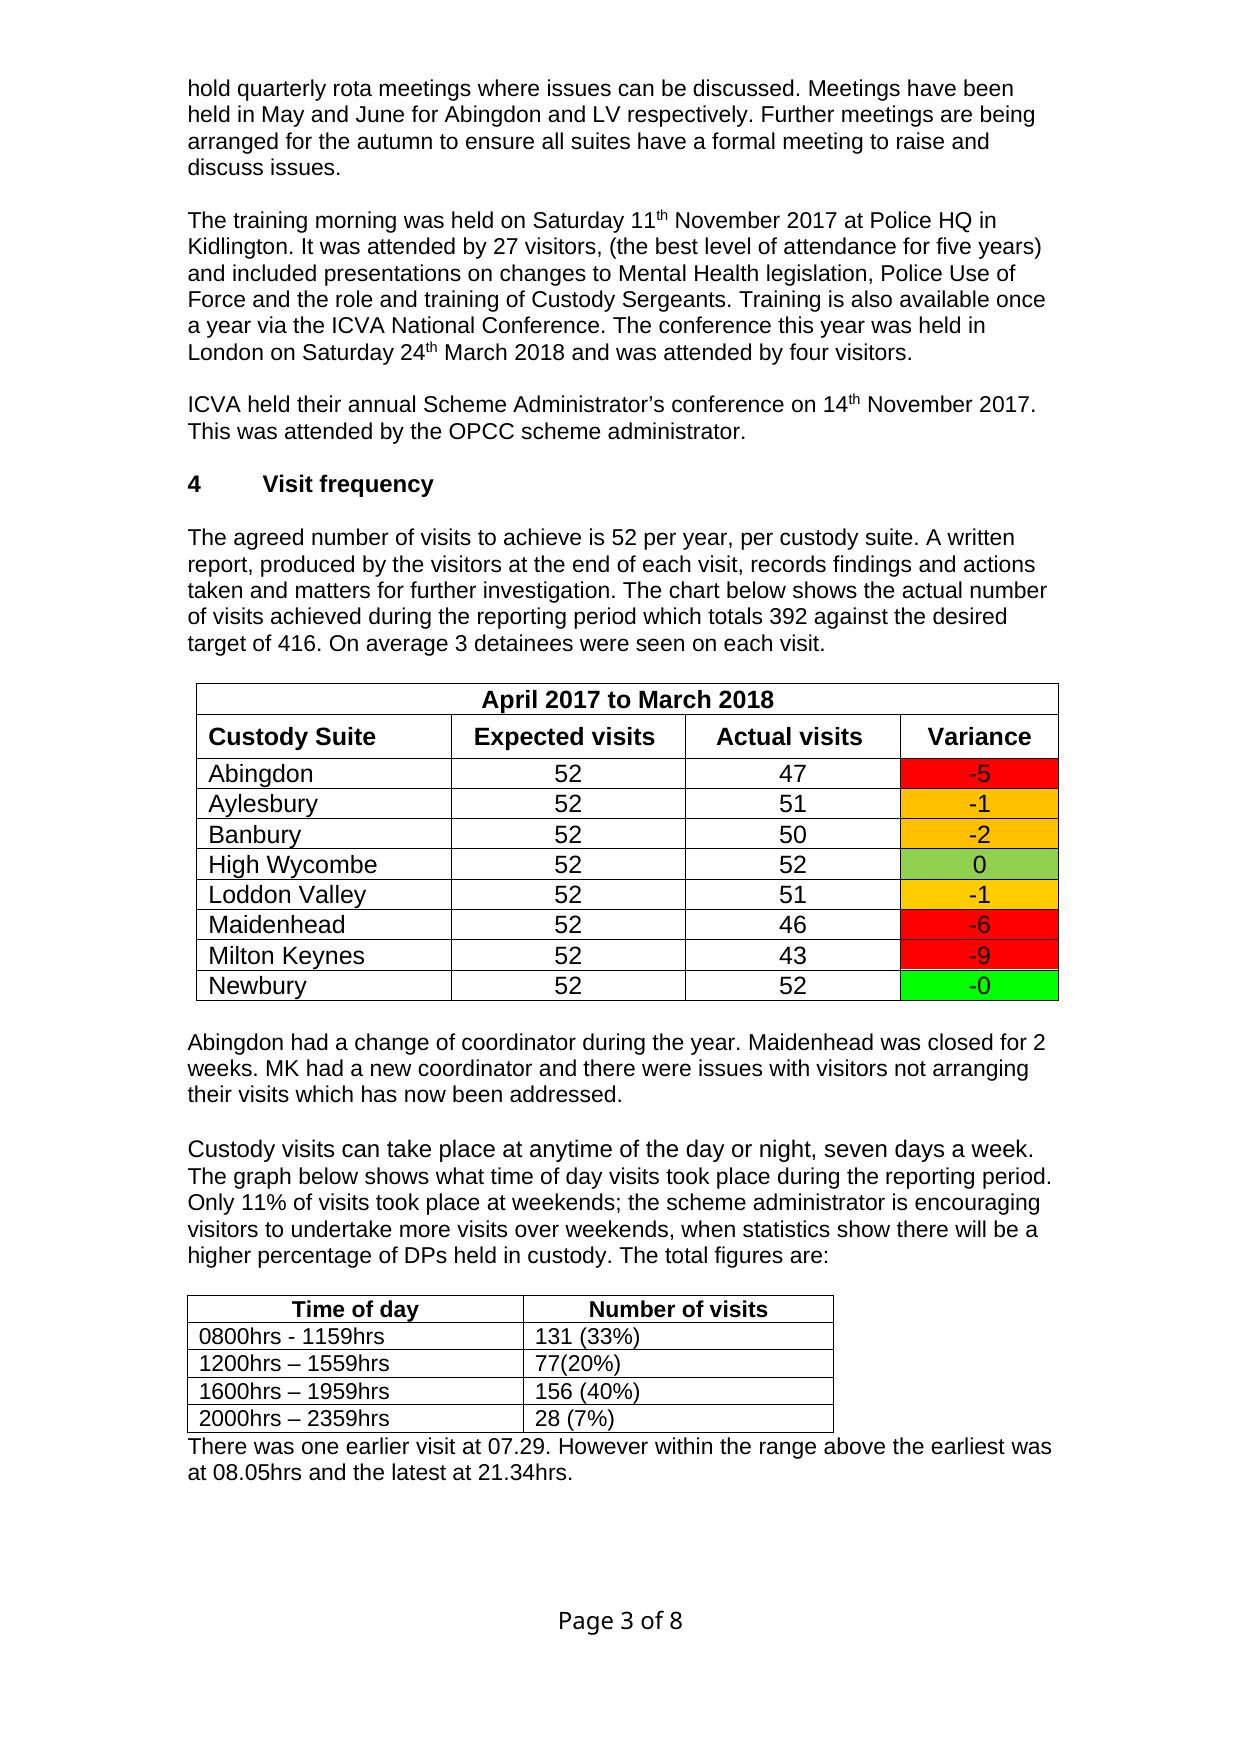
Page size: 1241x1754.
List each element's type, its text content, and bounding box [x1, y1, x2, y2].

text Custody visits can take place at anytime of the day or night, seven days a week. [187, 1135, 1053, 1163]
text Abingdon had a change of coordinator during the year. Maidenhead was closed for 2 weeks. MK had a new coordinator and there were issues with visitors not arranging their visits which has now been addressed. [187, 1028, 1053, 1108]
table_cell 52 [452, 910, 685, 939]
table_cell 77(20%) [524, 1350, 833, 1377]
table_cell -2 [901, 819, 1058, 848]
text The agreed number of visits to achieve is 52 per year, per custody suite. A written report, produced by the visitors at the end of each visit, records findings and actions taken and matters for further investigation. The chart below shows the actual number of visits achieved during the reporting period which totals 392 against the desired target of 416. On average 3 detainees were seen on each visit. [187, 524, 1053, 656]
table_cell Abingdon [197, 759, 451, 788]
table_cell 52 [452, 759, 685, 788]
table_cell -1 [901, 789, 1058, 818]
table_cell 156 (40%) [524, 1378, 833, 1404]
table_cell 0800hrs - 1159hrs [188, 1323, 523, 1349]
text There was one earlier visit at 07.29. However within the range above the earliest was at 08.05hrs and the latest at 21.34hrs. [187, 1433, 1053, 1485]
table_cell 50 [686, 819, 900, 848]
table_cell -5 [901, 759, 1058, 788]
table_cell 1600hrs – 1959hrs [188, 1378, 523, 1404]
table_cell 51 [686, 789, 900, 818]
table_cell Maidenhead [197, 910, 451, 939]
text 4 Visit frequency [187, 470, 1053, 498]
table_cell 43 [686, 940, 900, 969]
table_cell 52 [452, 789, 685, 818]
table_cell Variance [901, 715, 1058, 757]
table_cell Milton Keynes [197, 940, 451, 969]
table_header April 2017 to March 2018 [197, 684, 1058, 714]
text hold quarterly rota meetings where issues can be discussed. Meetings have been held in May and June for Abingdon and LV respectively. Further meetings are being arranged for the autumn to ensure all suites have a formal meeting to raise and discuss issues. [187, 75, 1053, 180]
table_cell 46 [686, 910, 900, 939]
table_cell Actual visits [686, 715, 900, 757]
table_cell 131 (33%) [524, 1323, 833, 1349]
table_cell 52 [452, 971, 685, 1000]
table_cell 52 [452, 940, 685, 969]
table_cell -0 [901, 971, 1058, 1000]
table_cell 0 [901, 849, 1058, 879]
table_cell 2000hrs – 2359hrs [188, 1405, 523, 1432]
table_cell -9 [901, 940, 1058, 969]
table_cell Newbury [197, 971, 451, 1000]
table_cell High Wycombe [197, 849, 451, 879]
table_cell Custody Suite [197, 715, 451, 757]
table_cell -6 [901, 910, 1058, 939]
table_cell 52 [686, 971, 900, 1000]
text ICVA held their annual Scheme Administrator’s conference on 14th November 2017. This was attended by the OPCC scheme administrator. [187, 391, 1053, 444]
table_cell 52 [686, 849, 900, 879]
table_cell Expected visits [452, 715, 685, 757]
table_cell Loddon Valley [197, 880, 451, 909]
table_cell 28 (7%) [524, 1405, 833, 1432]
table_cell Aylesbury [197, 789, 451, 818]
text The graph below shows what time of day visits took place during the reporting period. Only 11% of visits took place at weekends; the scheme administrator is encouraging visitors to undertake more visits over weekends, when statistics show there will be a higher percentage of DPs held in custody. The total figures are: [187, 1163, 1053, 1268]
table_header Number of visits [524, 1296, 833, 1322]
table_cell 47 [686, 759, 900, 788]
table_header Time of day [188, 1296, 523, 1322]
text The training morning was held on Saturday 11th November 2017 at Police HQ in Kidlington. It was attended by 27 visitors, (the best level of attendance for five years) and included presentations on changes to Mental Health legislation, Police Use of Force and the role and training of Custody Sergeants. Training is also available once a year via the ICVA National Conference. The conference this year was held in London on Saturday 24th March 2018 and was attended by four visitors. [187, 207, 1053, 365]
table_cell 51 [686, 880, 900, 909]
table_cell 52 [452, 849, 685, 879]
table_cell -1 [901, 880, 1058, 909]
table_cell 52 [452, 819, 685, 848]
table_cell Banbury [197, 819, 451, 848]
table_cell 52 [452, 880, 685, 909]
table_cell 1200hrs – 1559hrs [188, 1350, 523, 1377]
